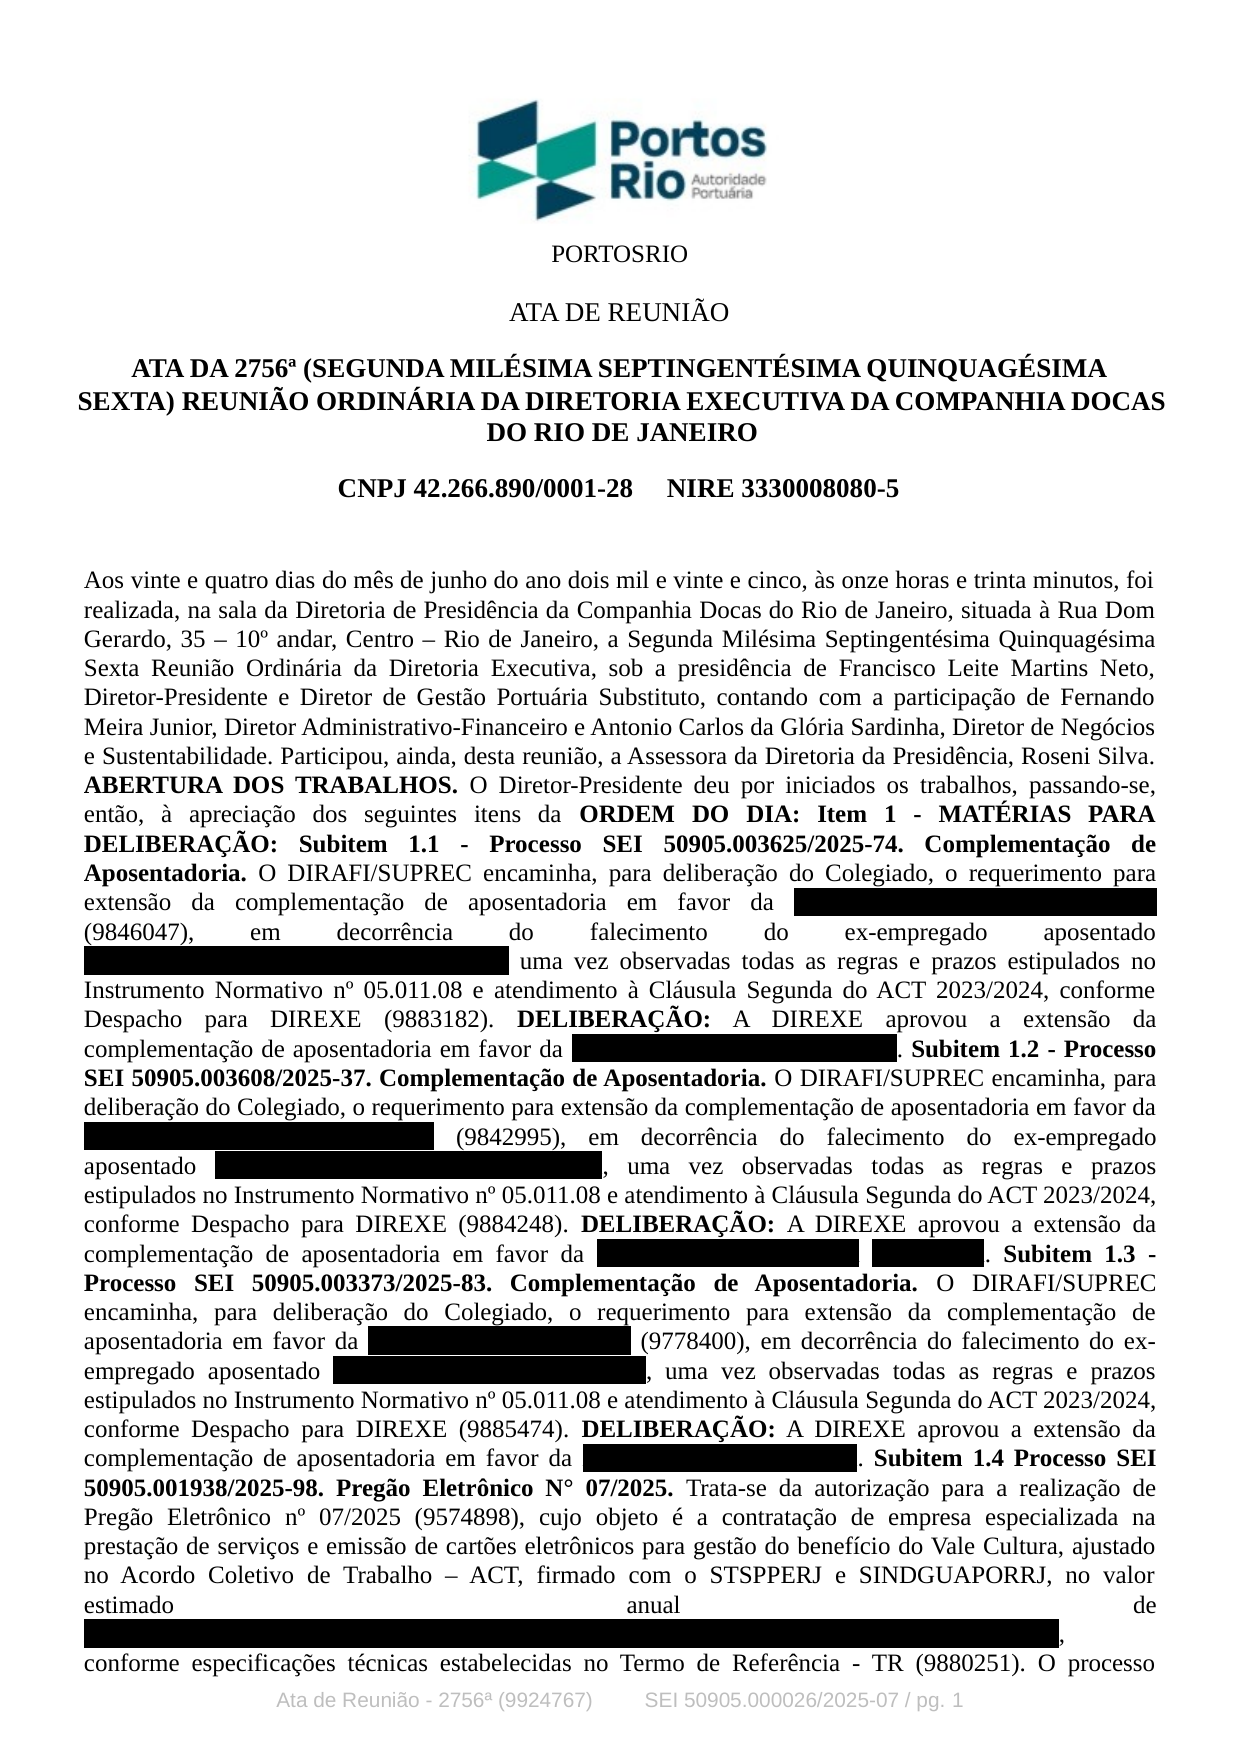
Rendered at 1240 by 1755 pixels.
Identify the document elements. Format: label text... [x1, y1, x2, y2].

text CNPJ 42.266.890/0001-28 NIRE 3330008080-5 [71, 472, 1166, 503]
text Aos vinte e quatro dias do mês de junho do ano dois mil e vinte e cinco, às onze horas e trinta minutos, foi realizada, na sala da Diretoria de Presidência da Companhia Docas do Rio de Janeiro, situada à Rua Dom Gerardo, 35 – 10º andar, Centro – Rio de Janeiro, a Segunda Milésima Septingentésima Quinquagésima Sexta Reunião Ordinária da Diretoria Executiva, sob a presidência de Francisco Leite Martins Neto, Diretor-Presidente e Diretor de Gestão Portuária Substituto, contando com a participação de Fernando Meira Junior, Diretor Administrativo-Financeiro e Antonio Carlos da Glória Sardinha, Diretor de Negócios e Sustentabilidade. Participou, ainda, desta reunião, a Assessora da Diretoria da Presidência, Roseni Silva. ABERTURA DOS TRABALHOS. O Diretor-Presidente deu por iniciados os trabalhos, passando-se, então, à apreciação dos seguintes itens da ORDEM DO DIA: Item 1 - MATÉRIAS PARA DELIBERAÇÃO: Subitem 1.1 - Processo SEI 50905.003625/2025-74. Complementação de Aposentadoria. O DIRAFI/SUPREC encaminha, para deliberação do Colegiado, o requerimento para extensão da complementação de aposentadoria em favor da xxxxxxxxxxxxxxxxxxxxxxxxxxxxx (9846047), em decorrência do falecimento do ex-empregado aposentado xxxxxxxxxxxxxxxxxxxxxxxxxxxxxxxxxx uma vez observadas todas as regras e prazos estipulados no Instrumento Normativo nº 05.011.08 e atendimento à Cláusula Segunda do ACT 2023/2024, conforme Despacho para DIREXE (9883182). DELIBERAÇÃO: A DIREXE aprovou a extensão da complementação de aposentadoria em favor da xxxxxxxxxxxxxxxxxxxxxxxxxx. Subitem 1.2 - Processo SEI 50905.003608/2025-37. Complementação de Aposentadoria. O DIRAFI/SUPREC encaminha, para deliberação do Colegiado, o requerimento para extensão da complementação de aposentadoria em favor da xxxxxxxxxxxxxxxxxxxxxxxxxxxx (9842995), em decorrência do falecimento do ex-empregado aposentado xxxxxxxxxxxxxxxxxxxxxxxxxxxxxxx, uma vez observadas todas as regras e prazos estipulados no Instrumento Normativo nº 05.011.08 e atendimento à Cláusula Segunda do ACT 2023/2024, conforme Despacho para DIREXE (9884248). DELIBERAÇÃO: A DIREXE aprovou a extensão da complementação de aposentadoria em favor da xxxxxxxxxxxxxxxxxxxxx xxxxxxxxx. Subitem 1.3 - Processo SEI 50905.003373/2025-83. Complementação de Aposentadoria. O DIRAFI/SUPREC encaminha, para deliberação do Colegiado, o requerimento para extensão da complementação de aposentadoria em favor da xxxxxxxxxxxxxxxxxxxxx (9778400), em decorrência do falecimento do ex-empregado aposentado xxxxxxxxxxxxxxxxxxxxxxxxx, uma vez observadas todas as regras e prazos estipulados no Instrumento Normativo nº 05.011.08 e atendimento à Cláusula Segunda do ACT 2023/2024, conforme Despacho para DIREXE (9885474). DELIBERAÇÃO: A DIREXE aprovou a extensão da complementação de aposentadoria em favor da xxxxxxxxxxxxxxxxxxxxxx. Subitem 1.4 Processo SEI 50905.001938/2025-98. Pregão Eletrônico N° 07/2025. Trata-se da autorização para a realização de Pregão Eletrônico nº 07/2025 (9574898), cujo objeto é a contratação de empresa especializada na prestação de serviços e emissão de cartões eletrônicos para gestão do benefício do Vale Cultura, ajustado no Acordo Coletivo de Trabalho – ACT, firmado com o STSPPERJ e SINDGUAPORRJ, no valor estimado anual de xxxxxxxxxxxxxxxxxxxxxxxxxxxxxxxxxxxxxxxxxxxxxxxxxxxxxxxxxxxxxxxxxxxxxxxxxxxxxx, conforme especificações técnicas estabelecidas no Termo de Referência - TR (9880251). O processo [84, 565, 1157, 1677]
text ATA DA 2756ª (SEGUNDA MILÉSIMA SEPTINGENTÉSIMA QUINQUAGÉSIMA [71, 352, 1168, 383]
text SEXTA) REUNIÃO ORDINÁRIA DA DIRETORIA EXECUTIVA DA COMPANHIA DOCAS DO RIO DE JANEIRO [71, 384, 1174, 447]
text PORTOSRIO [71, 239, 1168, 268]
text ATA DE REUNIÃO [71, 296, 1168, 327]
